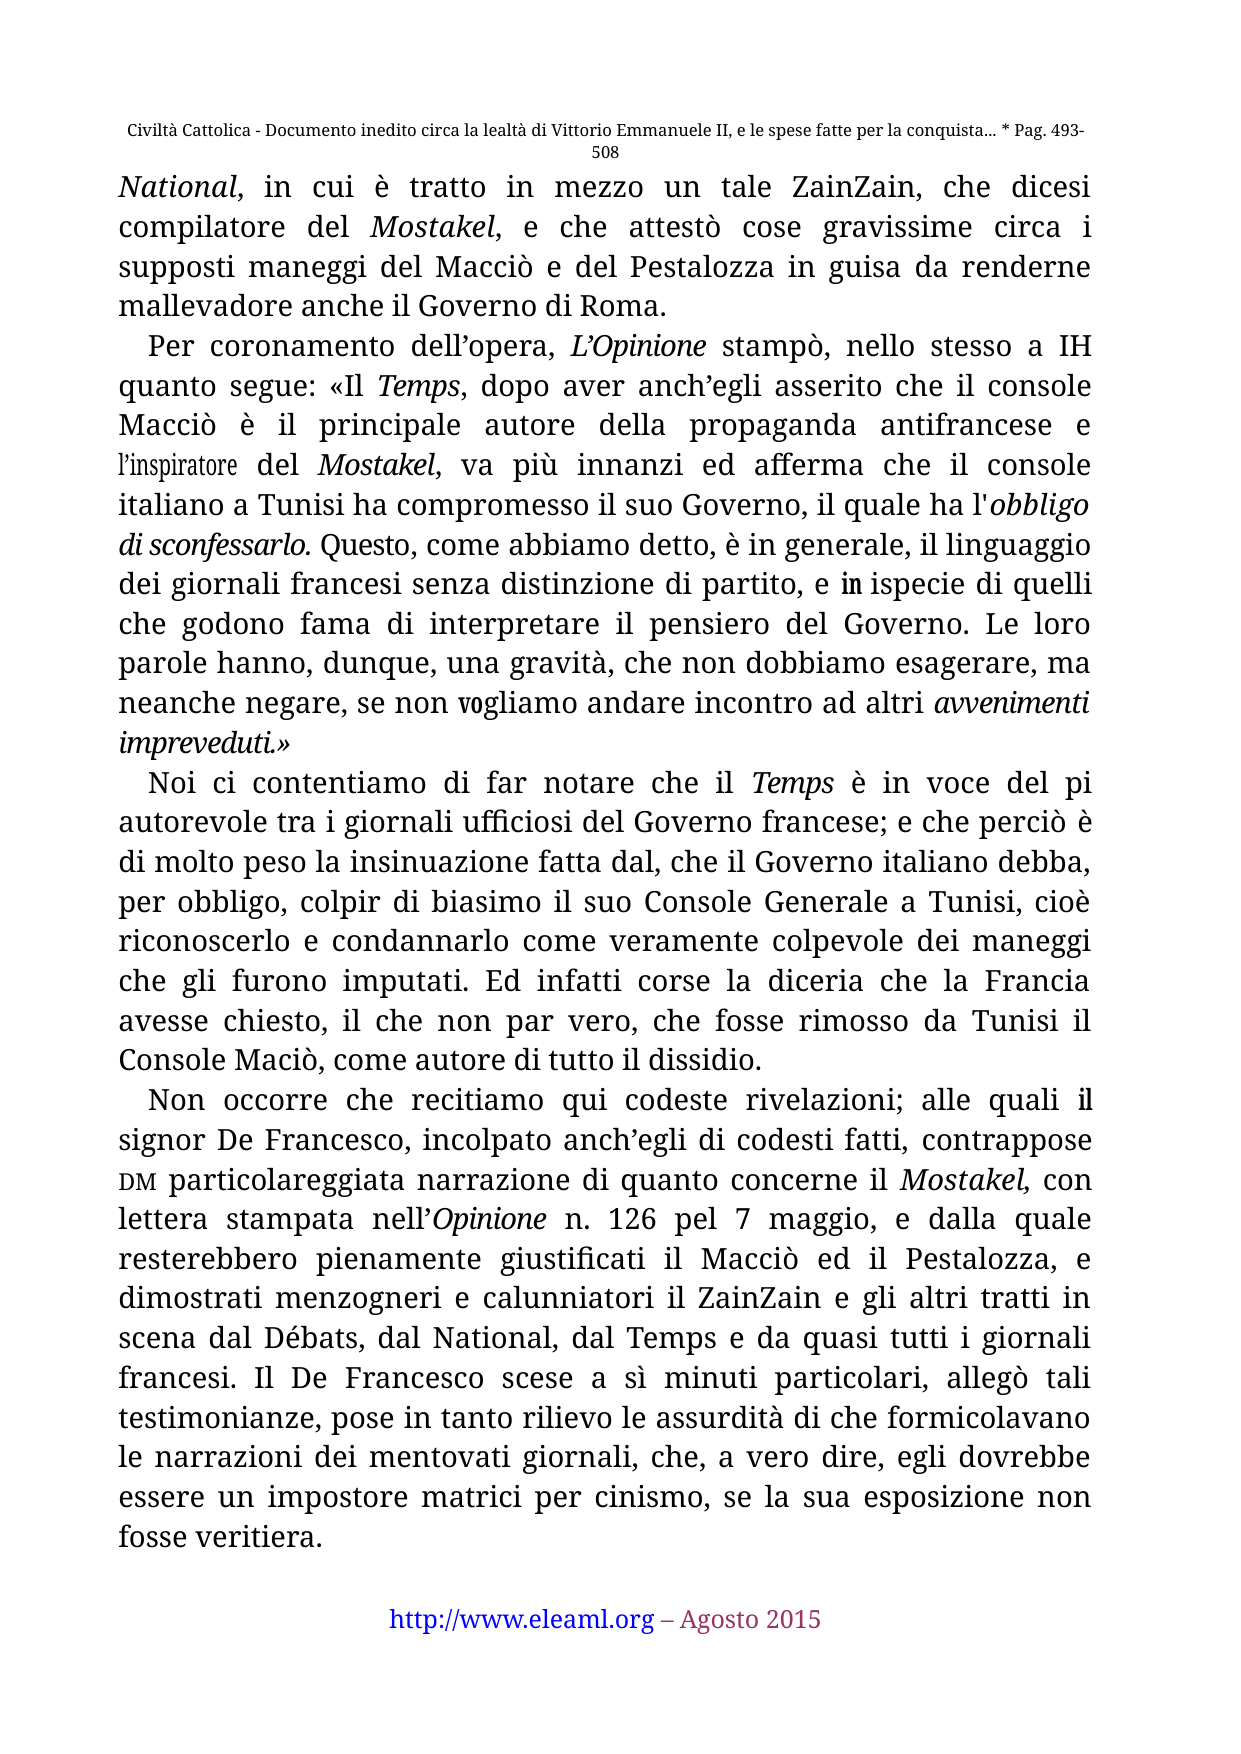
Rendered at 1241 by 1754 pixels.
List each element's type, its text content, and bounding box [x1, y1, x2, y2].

text National, in cui è tratto in mezzo un tale ZainZain, che dicesi compilatore del Mostakel, e che attestò cose gravissime circa i supposti maneggi del Macciò e del Pestalozza in guisa da renderne mallevadore anche il Governo di Roma. [118, 167, 1093, 325]
text Non occorre che recitiamo qui codeste rivelazioni; alle quali il signor De Francesco, incolpato anch’egli di codesti fatti, contrappose dm particolareggiata narrazione di quanto concerne il Mostakel, con lettera stampata nell’Opinione n. 126 pel 7 maggio, e dalla quale resterebbero pienamente giustificati il Macciò ed il Pestalozza, e dimostrati menzogneri e calunniatori il ZainZain e gli altri tratti in scena dal Débats, dal National, dal Temps e da quasi tutti i giornali francesi. Il De Francesco scese a sì minuti particolari, allegò tali testimonianze, pose in tanto rilievo le assurdità di che formicolavano le narrazioni dei mentovati giornali, che, a vero dire, egli dovrebbe essere un impostore matrici per cinismo, se la sua esposizione non fosse veritiera. [118, 1079, 1093, 1556]
text Noi ci contentiamo di far notare che il Temps è in voce del pi autorevole tra i giornali ufficiosi del Governo francese; e che perciò è di molto peso la insinuazione fatta dal, che il Governo italiano debba, per obbligo, colpir di biasimo il suo Console Generale a Tunisi, cioè riconoscerlo e condannarlo come veramente colpevole dei maneggi che gli furono imputati. Ed infatti corse la diceria che la Francia avesse chiesto, il che non par vero, che fosse rimosso da Tunisi il Console Maciò, come autore di tutto il dissidio. [118, 762, 1093, 1079]
text Per coronamento dell’opera, L’Opinione stampò, nello stesso a IH quanto segue: «Il Temps, dopo aver anch’egli asserito che il console Macciò è il principale autore della propaganda antifrancese e l’inspiratore del Mostakel, va più innanzi ed afferma che il console italiano a Tunisi ha compromesso il suo Governo, il quale ha l'obbligo di sconfessarlo. Questo, come abbiamo detto, è in generale, il linguaggio dei giornali francesi senza distinzione di partito, e in ispecie di quelli che godono fama di interpretare il pensiero del Governo. Le loro parole hanno, dunque, una gravità, che non dobbiamo esagerare, ma neanche negare, se non vogliamo andare incontro ad altri avvenimenti impreveduti.» [118, 325, 1093, 762]
